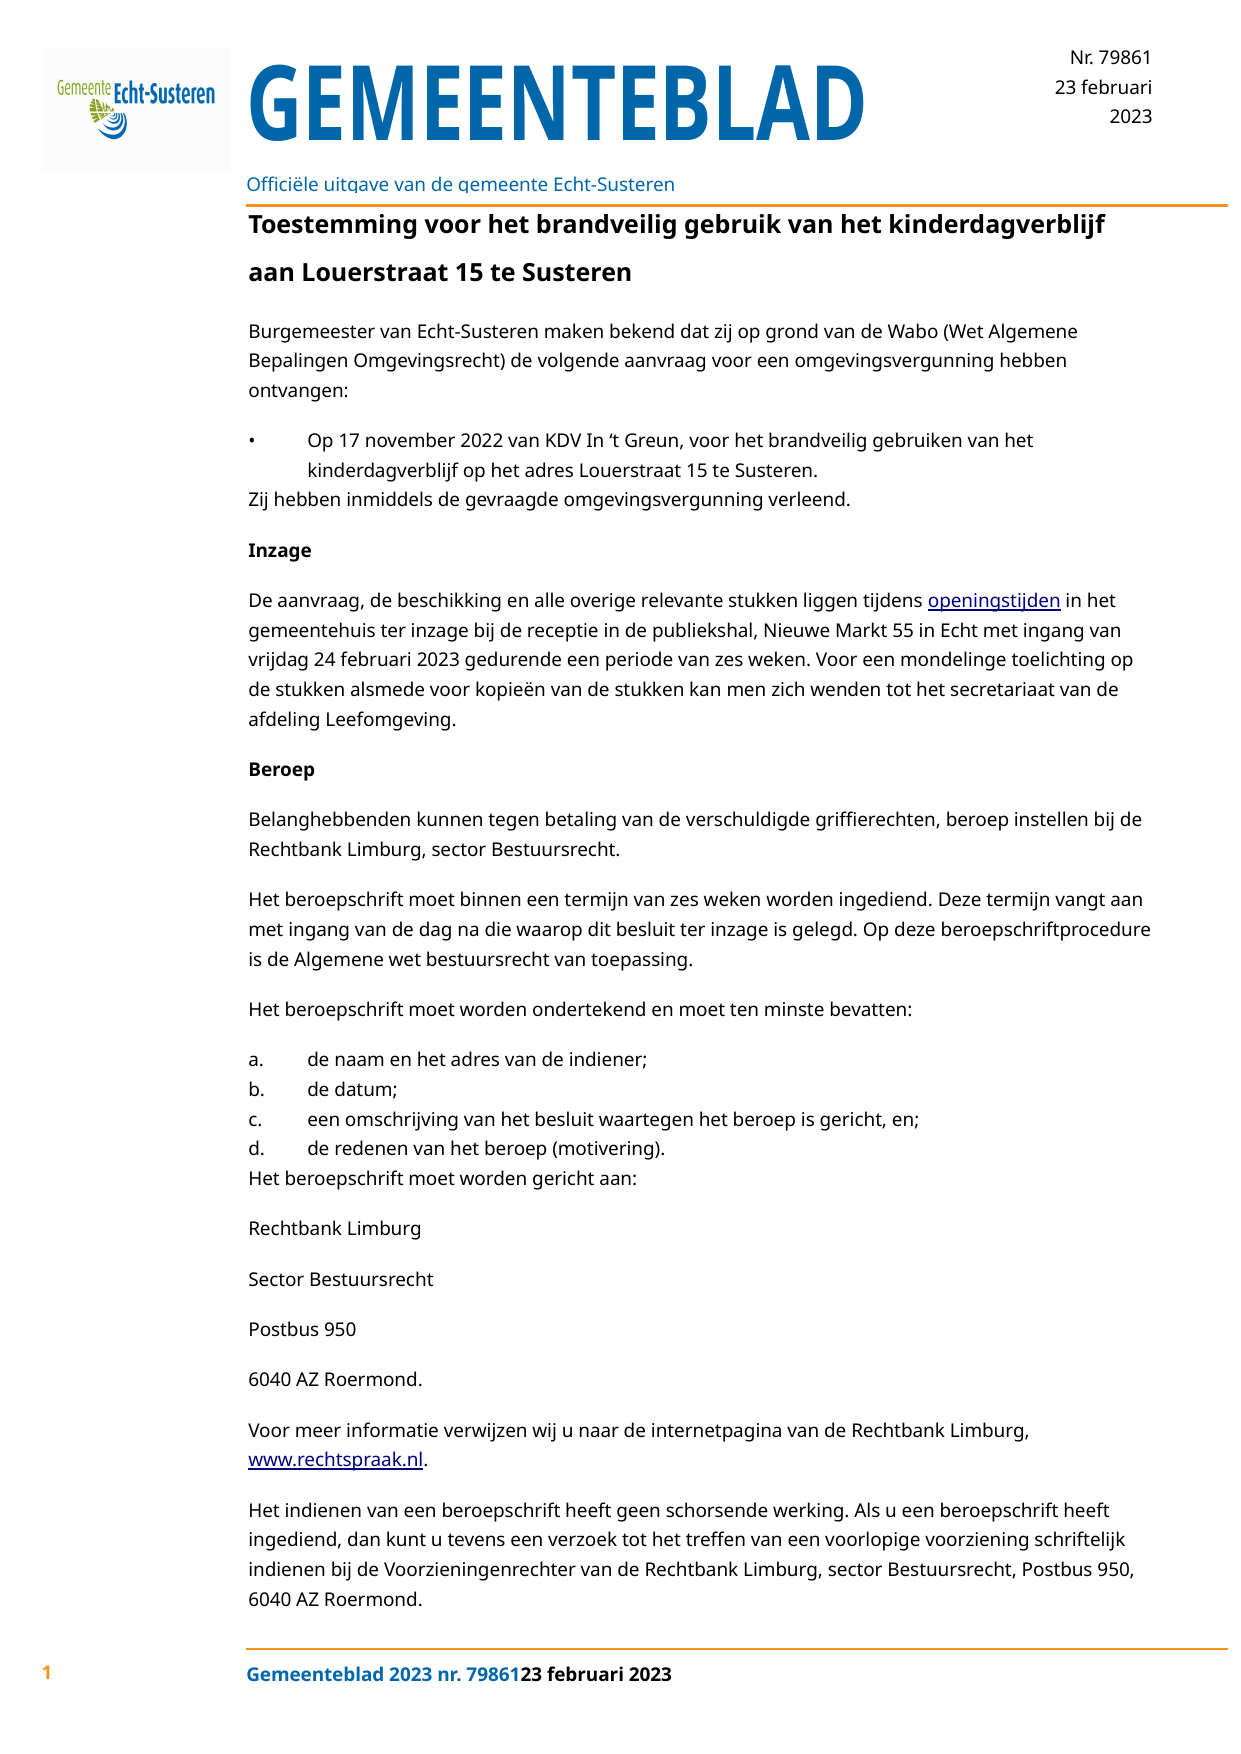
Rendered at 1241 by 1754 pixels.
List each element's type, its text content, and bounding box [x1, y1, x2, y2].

text Toestemming voor het brandveilig gebruik van het kinderdagverblijf aan Louerstraat 15 te Susteren [248, 207, 1152, 288]
text Zij hebben inmiddels de gevraagde omgevingsvergunning verleend. [248, 487, 1152, 512]
text Belanghebbenden kunnen tegen betaling van de verschuldigde griffierechten, beroep instellen bij de Rechtbank Limburg, sector Bestuursrecht. [248, 807, 1152, 862]
text 6040 AZ Roermond. [248, 1367, 1152, 1392]
text Het indienen van een beroepschrift heeft geen schorsende werking. Als u een beroepschrift heeft ingediend, dan kunt u tevens een verzoek tot het treffen van een voorlopige voorziening schriftelijk indienen bij de Voorzieningenrechter van de Rechtbank Limburg, sector Bestuursrecht, Postbus 950, 6040 AZ Roermond. [248, 1497, 1152, 1612]
list de naam en het adres van de indiener; [248, 1047, 1152, 1072]
text Rechtbank Limburg [248, 1215, 1152, 1241]
text Het beroepschrift moet binnen een termijn van zes weken worden ingediend. Deze termijn vangt aan met ingang van de dag na die waarop dit besluit ter inzage is gelegd. Op deze beroepschriftprocedure is de Algemene wet bestuursrecht van toepassing. [248, 887, 1152, 972]
text Voor meer informatie verwijzen wij u naar de internetpagina van de Rechtbank Limburg, www.rechtspraak.nl. [248, 1417, 1152, 1472]
text Inzage [248, 537, 1152, 563]
list Op 17 november 2022 van KDV In ‘t Greun, voor het brandveilig gebruiken van het kinderdagverblijf op het adres Louerstraat 15 te Susteren. [248, 427, 1152, 483]
text Postbus 950 [248, 1316, 1152, 1342]
text Burgemeester van Echt-Susteren maken bekend dat zij op grond van de Wabo (Wet Algemene Bepalingen Omgevingsrecht) de volgende aanvraag voor een omgevingsvergunning hebben ontvangen: [248, 318, 1152, 403]
text Sector Bestuursrecht [248, 1266, 1152, 1292]
list de redenen van het beroep (motivering). [248, 1135, 1152, 1161]
text Beroep [248, 756, 1152, 782]
list de datum; [248, 1076, 1152, 1102]
text De aanvraag, de beschikking en alle overige relevante stukken liggen tijdens openingstijden in het gemeentehuis ter inzage bij de receptie in de publiekshal, Nieuwe Markt 55 in Echt met ingang van vrijdag 24 februari 2023 gedurende een periode van zes weken. Voor een mondelinge toelichting op de stukken alsmede voor kopieën van de stukken kan men zich wenden tot het secretariaat van de afdeling Leefomgeving. [248, 587, 1152, 732]
picture [41, 47, 231, 172]
text Het beroepschrift moet worden gericht aan: [248, 1165, 1152, 1191]
text Het beroepschrift moet worden ondertekend en moet ten minste bevatten: [248, 996, 1152, 1022]
list een omschrijving van het besluit waartegen het beroep is gericht, en; [248, 1106, 1152, 1132]
